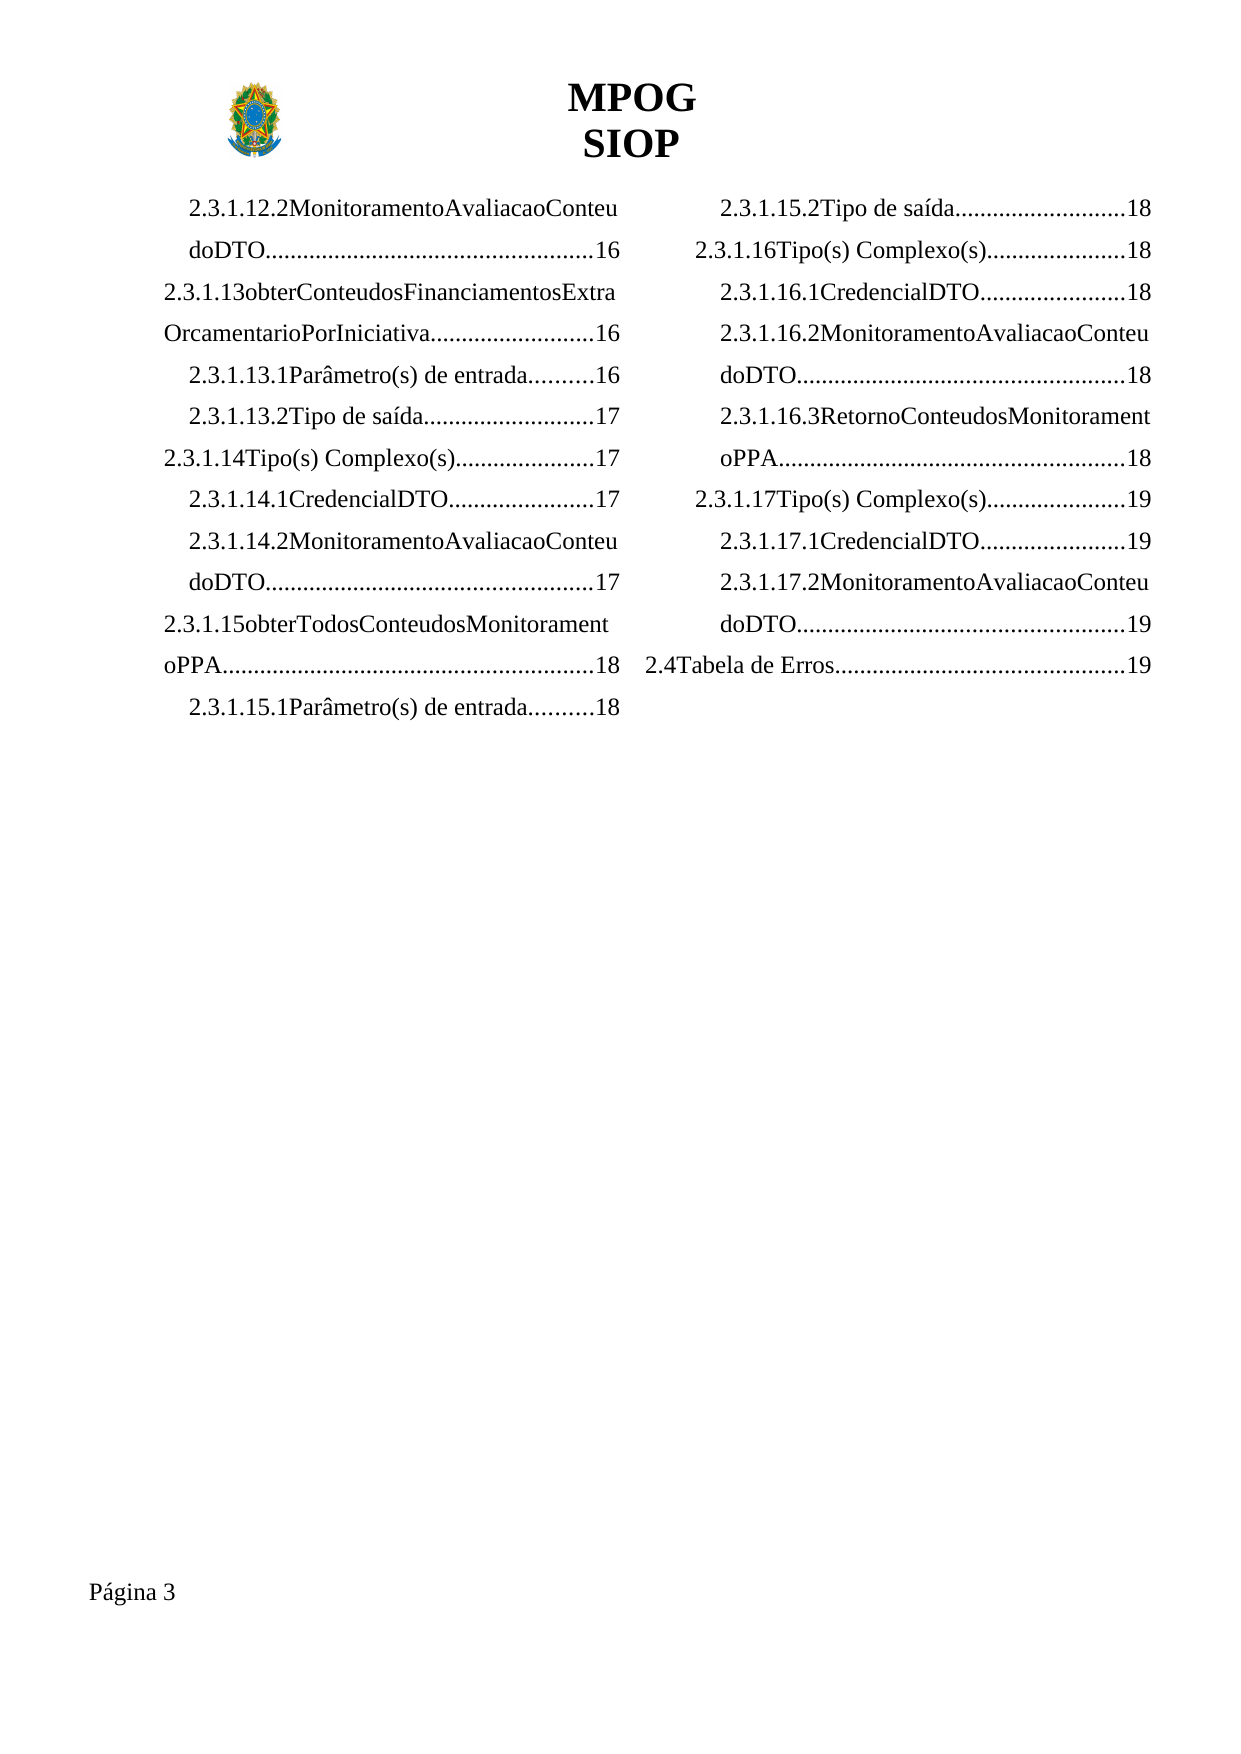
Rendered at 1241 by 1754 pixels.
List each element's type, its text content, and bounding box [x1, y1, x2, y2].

text 2.3.1.14Tipo(s) Complexo(s) 17 [164, 444, 620, 472]
text 2.3.1.16.1CredencialDTO 18 [720, 278, 1151, 305]
text 2.3.1.12.2MonitoramentoAvaliacaoConteudoDTO 16 [189, 194, 620, 264]
text 2.4Tabela de Erros 19 [645, 652, 1151, 679]
text 2.3.1.16.2MonitoramentoAvaliacaoConteudoDTO 18 [720, 319, 1151, 388]
text 2.3.1.15obterTodosConteudosMonitoramentoPPA 18 [164, 610, 620, 679]
text 2.3.1.15.2Tipo de saída 18 [720, 194, 1151, 222]
text 2.3.1.13.1Parâmetro(s) de entrada 16 [189, 361, 620, 388]
picture [227, 82, 282, 158]
text 2.3.1.14.1CredencialDTO 17 [189, 485, 620, 513]
text 2.3.1.17.2MonitoramentoAvaliacaoConteudoDTO 19 [720, 568, 1151, 638]
text 2.3.1.17Tipo(s) Complexo(s) 19 [695, 485, 1151, 513]
text 2.3.1.16.3RetornoConteudosMonitoramentoPPA 18 [720, 402, 1151, 472]
text 2.3.1.14.2MonitoramentoAvaliacaoConteudoDTO 17 [189, 527, 620, 596]
text 2.3.1.15.1Parâmetro(s) de entrada 18 [189, 693, 620, 721]
text 2.3.1.17.1CredencialDTO 19 [720, 527, 1151, 555]
text 2.3.1.16Tipo(s) Complexo(s) 18 [695, 236, 1151, 264]
text 2.3.1.13.2Tipo de saída 17 [189, 402, 620, 430]
text 2.3.1.13obterConteudosFinanciamentosExtraOrcamentarioPorIniciativa 16 [164, 278, 620, 347]
